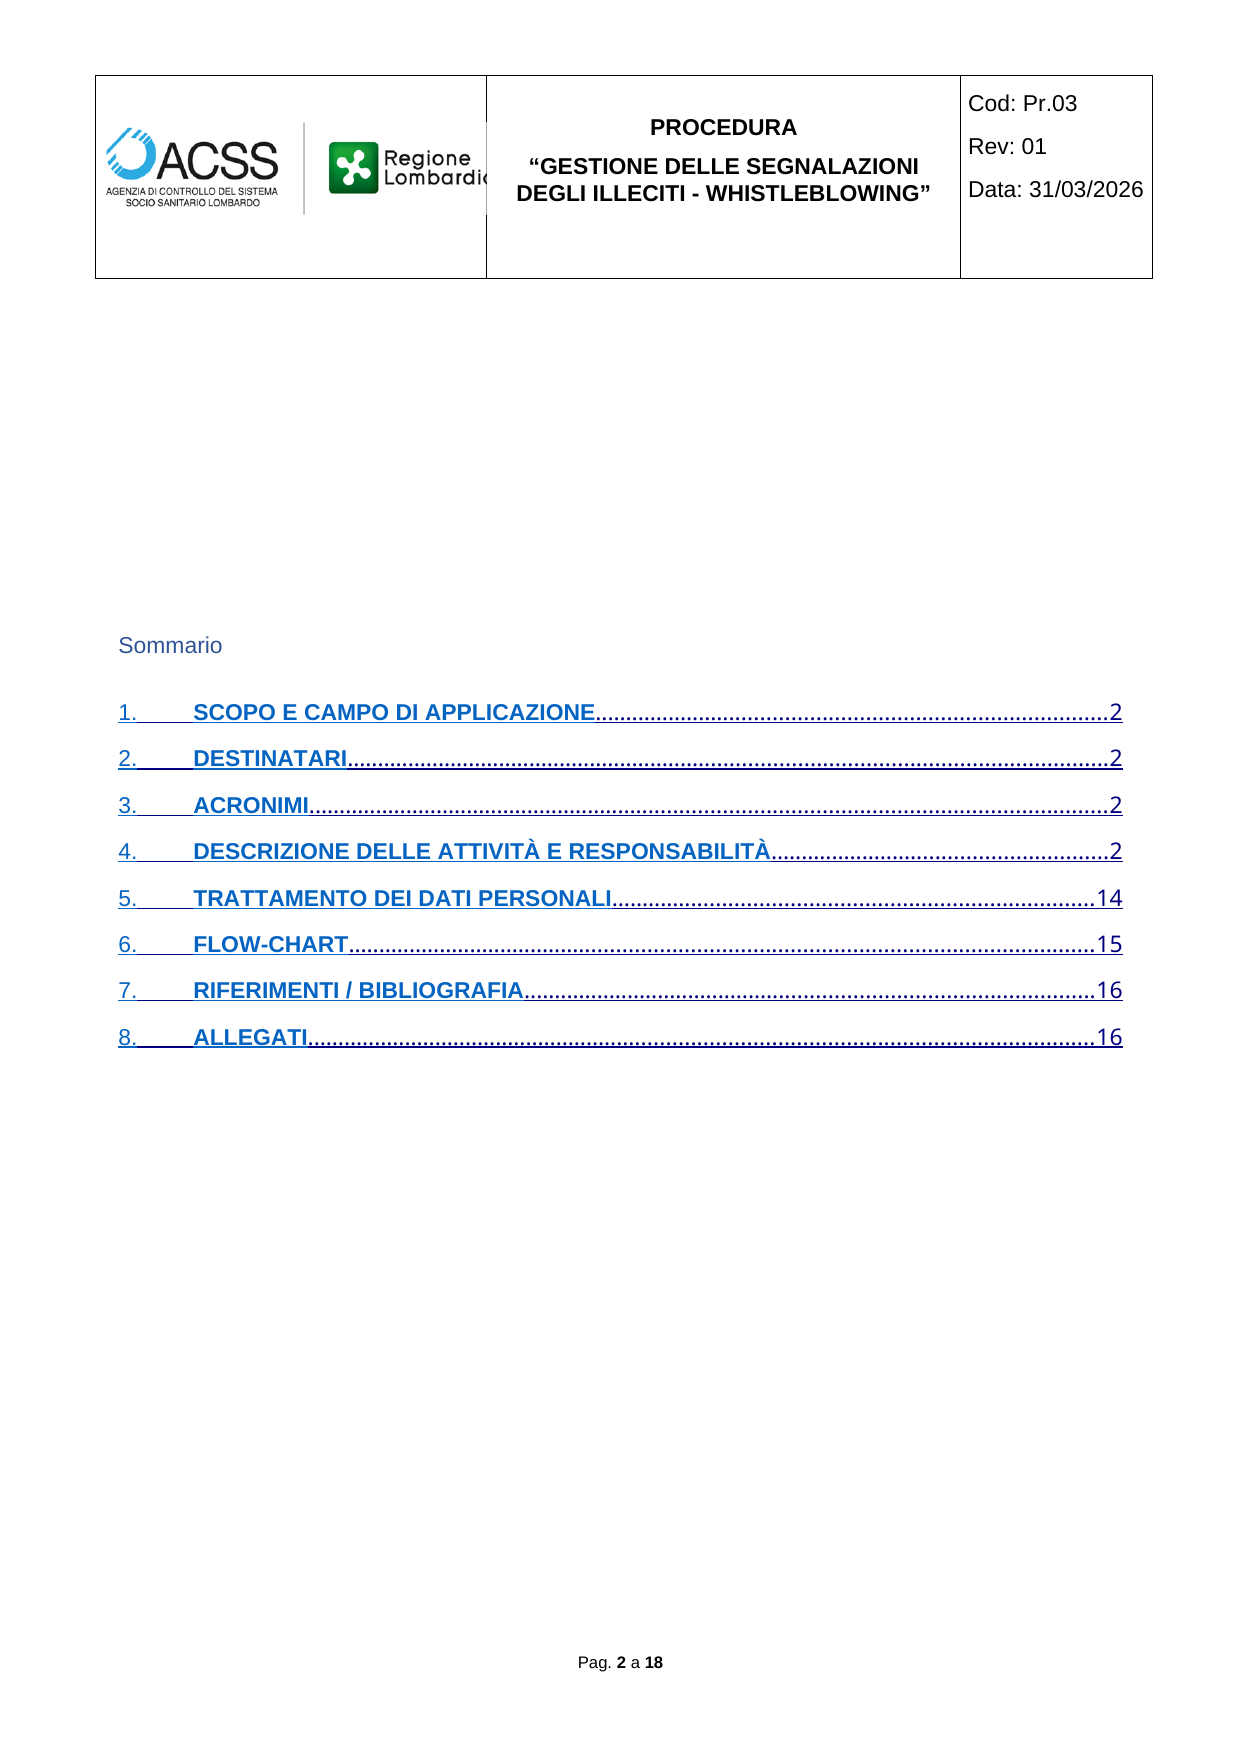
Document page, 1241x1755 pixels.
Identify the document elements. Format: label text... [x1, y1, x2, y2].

text 4. DESCRIZIONE DELLE ATTIVITÀ E RESPONSABILITÀ 2 [118, 835, 1122, 861]
text [118, 770, 1122, 774]
text [118, 909, 1122, 913]
text [118, 1048, 1122, 1052]
text 5. TRATTAMENTO DEI DATI PERSONALI 14 [118, 881, 1122, 908]
text Sommario [118, 632, 1122, 658]
text [118, 862, 1122, 866]
text 7. RIFERIMENTI / BIBLIOGRAFIA 16 [118, 974, 1122, 1000]
text [118, 955, 1122, 959]
text 2. DESTINATARI 2 [118, 742, 1122, 768]
text 1. SCOPO E CAMPO DI APPLICAZIONE 2 [118, 696, 1122, 722]
text [118, 723, 1122, 727]
text 6. FLOW-CHART 15 [118, 928, 1122, 954]
text [118, 816, 1122, 820]
text [118, 1001, 1122, 1005]
text 8. ALLEGATI 16 [118, 1021, 1122, 1046]
text 3. ACRONIMI 2 [118, 789, 1122, 815]
